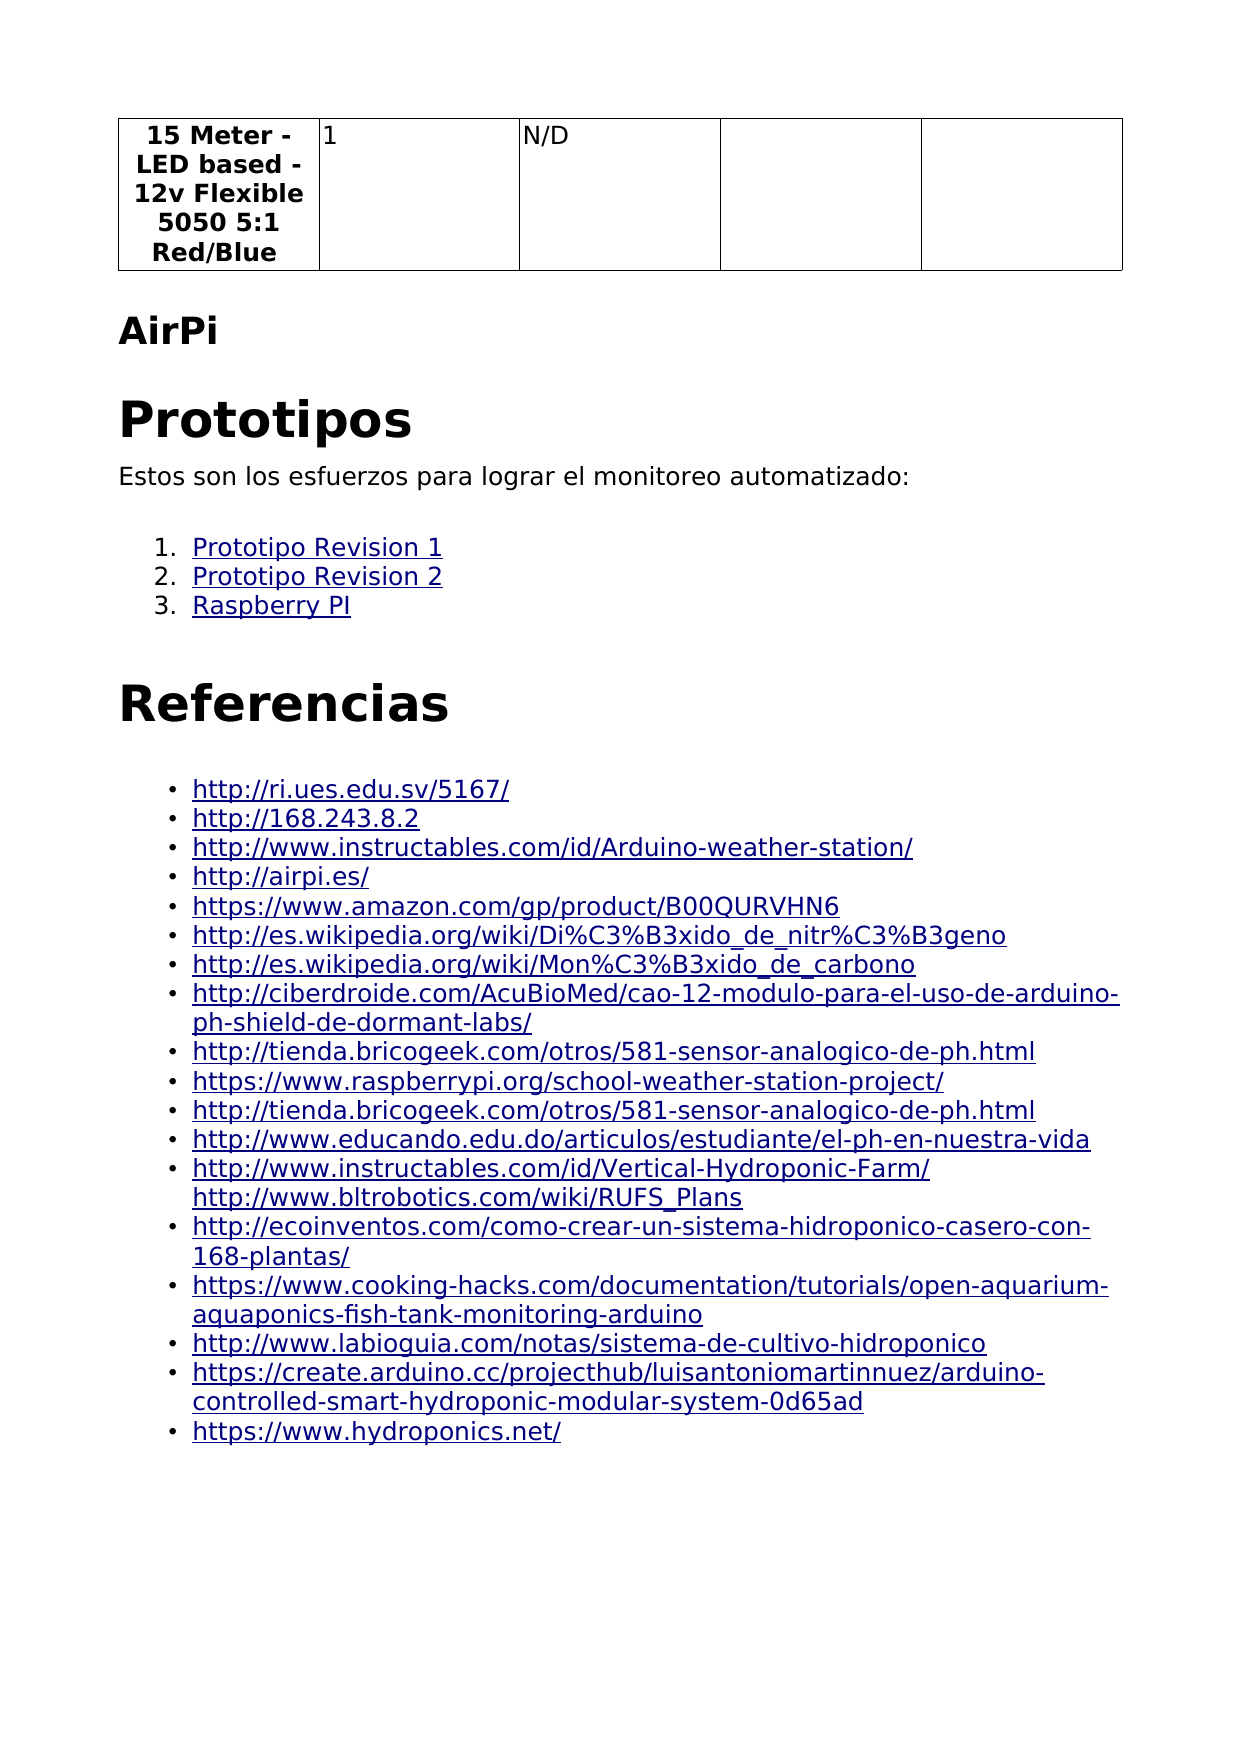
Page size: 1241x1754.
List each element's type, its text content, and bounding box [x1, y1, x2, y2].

subtitle Prototipos [118, 391, 1122, 449]
list http://ri.ues.edu.sv/5167/ [177, 775, 1122, 804]
list https://www.raspberrypi.org/school-weather-station-project/ [177, 1067, 1122, 1096]
subtitle Referencias [118, 675, 1122, 733]
list http://tienda.bricogeek.com/otros/581-sensor-analogico-de-ph.html [177, 1037, 1122, 1067]
list Raspberry PI [177, 591, 1122, 620]
list http://es.wikipedia.org/wiki/Di%C3%B3xido_de_nitr%C3%B3geno [177, 921, 1122, 950]
list https://create.arduino.cc/projecthub/luisantoniomartinnuez/arduino-controlled-smart-hydroponic-modular-system-0d65ad [177, 1358, 1122, 1417]
list https://www.hydroponics.net/ [177, 1417, 1122, 1446]
text Estos son los esfuerzos para lograr el monitoreo automatizado: [118, 462, 1122, 491]
list http://www.instructables.com/id/Vertical-Hydroponic-Farm/ http://www.bltrobotics.com/wiki/RUFS_Plans [177, 1154, 1122, 1212]
list http://168.243.8.2 [177, 804, 1122, 833]
list http://www.instructables.com/id/Arduino-weather-station/ [177, 833, 1122, 862]
list http://www.labioguia.com/notas/sistema-de-cultivo-hidroponico [177, 1329, 1122, 1358]
subtitle AirPi [118, 310, 1122, 353]
list Prototipo Revision 2 [177, 562, 1122, 591]
list http://airpi.es/ [177, 862, 1122, 892]
table_cell [721, 119, 921, 270]
table_cell [922, 119, 1122, 270]
list http://es.wikipedia.org/wiki/Mon%C3%B3xido_de_carbono [177, 950, 1122, 979]
list http://www.educando.edu.do/articulos/estudiante/el-ph-en-nuestra-vida [177, 1125, 1122, 1154]
list https://www.amazon.com/gp/product/B00QURVHN6 [177, 892, 1122, 921]
list http://tienda.bricogeek.com/otros/581-sensor-analogico-de-ph.html [177, 1096, 1122, 1125]
list https://www.cooking-hacks.com/documentation/tutorials/open-aquarium-aquaponics-fish-tank-monitoring-arduino [177, 1271, 1122, 1329]
list http://ecoinventos.com/como-crear-un-sistema-hidroponico-casero-con-168-plantas/ [177, 1212, 1122, 1271]
table_cell N/D [520, 119, 720, 270]
list Prototipo Revision 1 [177, 533, 1122, 562]
list http://ciberdroide.com/AcuBioMed/cao-12-modulo-para-el-uso-de-arduino-ph-shield-de-dormant-labs/ [177, 979, 1122, 1037]
table_cell 1 [320, 119, 519, 270]
table_cell 15 Meter - LED based - 12v Flexible 5050 5:1 Red/Blue [119, 119, 319, 270]
